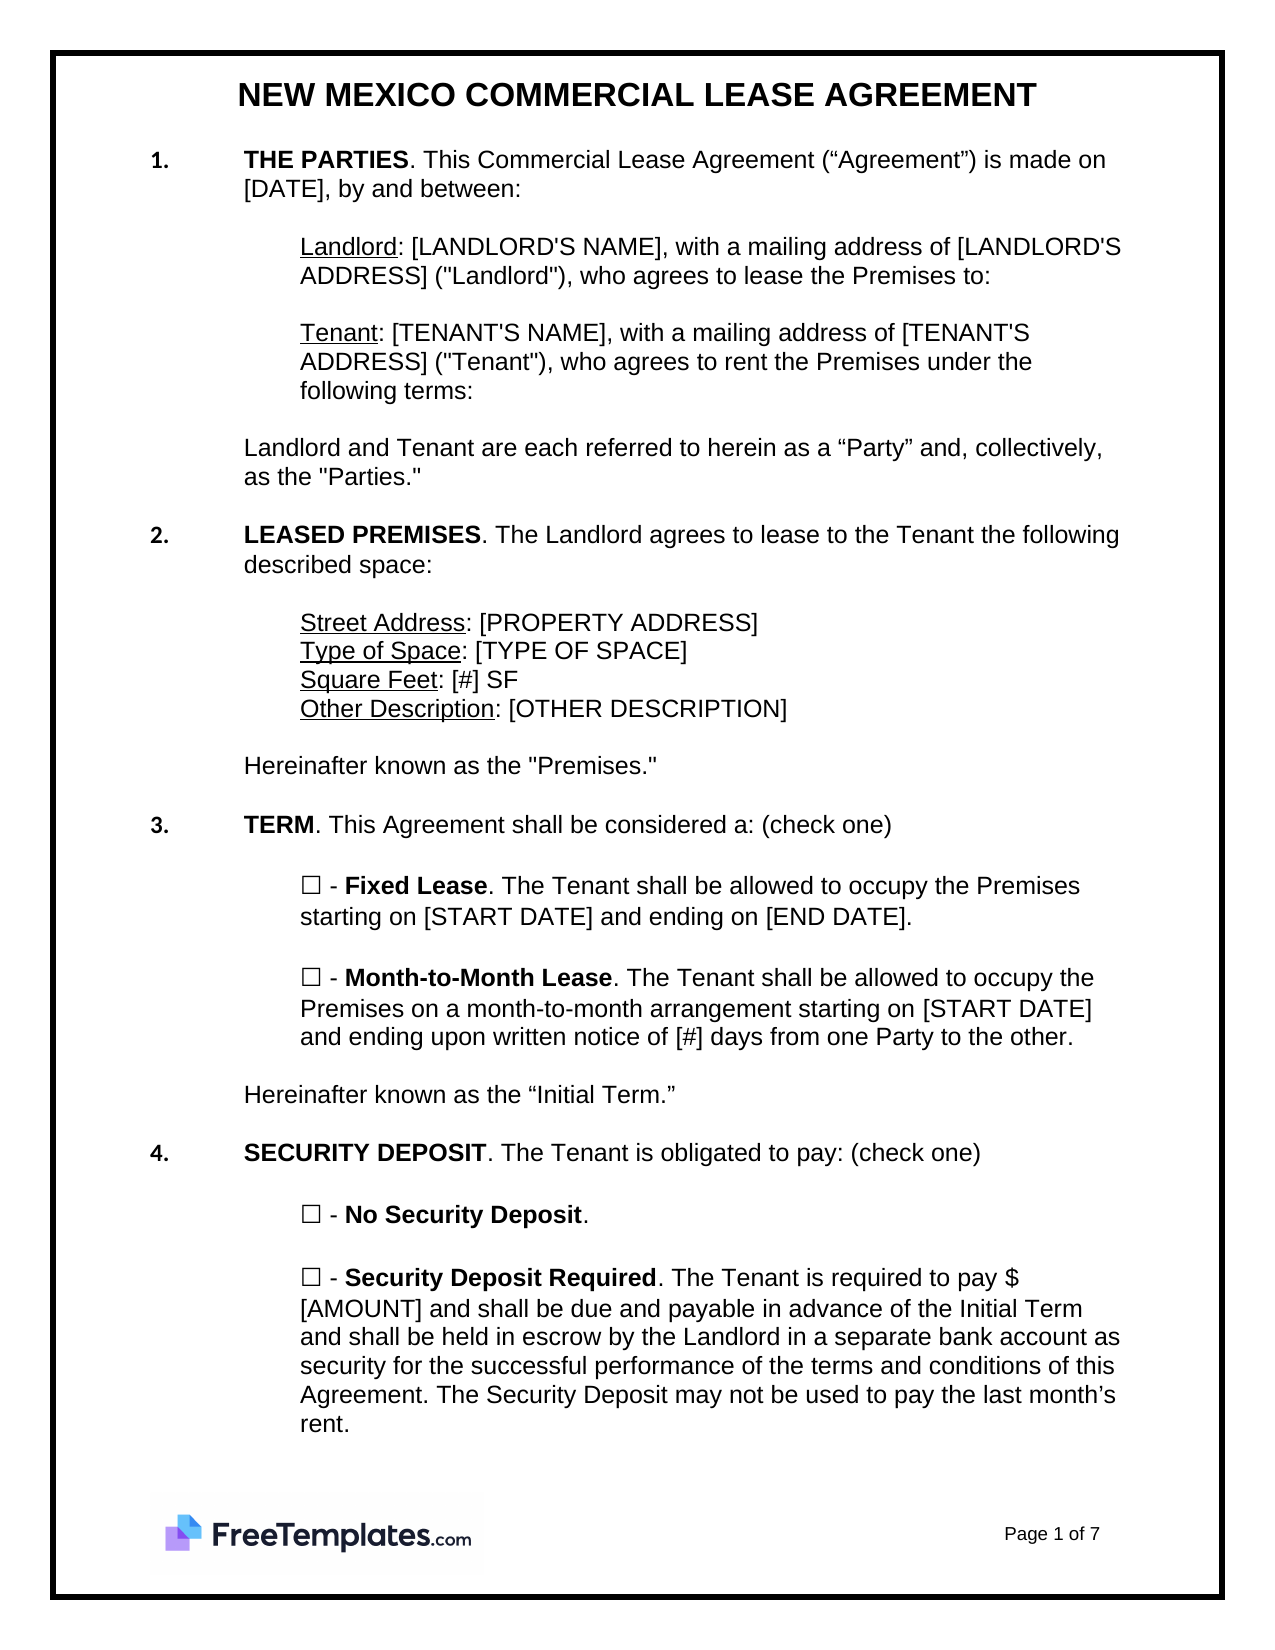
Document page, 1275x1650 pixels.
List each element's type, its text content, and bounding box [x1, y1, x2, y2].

text ☐ - No Security Deposit. [300, 1197, 1125, 1231]
text ☐ - Fixed Lease. The Tenant shall be allowed to occupy the Premises starting on [START DATE] and ending on [END DATE]. [300, 868, 1125, 931]
list TERM. This Agreement shall be considered a: (check one) [150, 809, 1125, 839]
text Type of Space: [TYPE OF SPACE] [300, 636, 1125, 665]
text ☐ - Month-to-Month Lease. The Tenant shall be allowed to occupy the Premises on a month-to-month arrangement starting on [START DATE] and ending upon written notice of [#] days from one Party to the other. [300, 959, 1125, 1051]
text Landlord and Tenant are each referred to herein as a “Party” and, collectively, as the "Parties." [244, 433, 1125, 491]
text Hereinafter known as the “Initial Term.” [244, 1080, 1125, 1109]
text Landlord: [LANDLORD'S NAME], with a mailing address of [LANDLORD'S ADDRESS] ("Landlord"), who agrees to lease the Premises to: [300, 232, 1125, 289]
list LEASED PREMISES. The Landlord agrees to lease to the Tenant the following described space: [150, 519, 1125, 579]
text ☐ - Security Deposit Required. The Tenant is required to pay $[AMOUNT] and shall be due and payable in advance of the Initial Term and shall be held in escrow by the Landlord in a separate bank account as security for the successful performance of the terms and conditions of this Agreement. The Security Deposit may not be used to pay the last month’s rent. [300, 1259, 1125, 1437]
list THE PARTIES. This Commercial Lease Agreement (“Agreement”) is made on [DATE], by and between: [150, 144, 1125, 203]
text Street Address: [PROPERTY ADDRESS] [300, 607, 1125, 636]
text NEW MEXICO COMMERCIAL LEASE AGREEMENT [150, 75, 1125, 113]
text Hereinafter known as the "Premises." [244, 751, 1125, 780]
text Tenant: [TENANT'S NAME], with a mailing address of [TENANT'S ADDRESS] ("Tenant"), who agrees to rent the Premises under the following terms: [300, 318, 1125, 404]
list SECURITY DEPOSIT. The Tenant is obligated to pay: (check one) [150, 1137, 1125, 1168]
text Other Description: [OTHER DESCRIPTION] [300, 694, 1125, 722]
text Square Feet: [#] SF [300, 665, 1125, 694]
